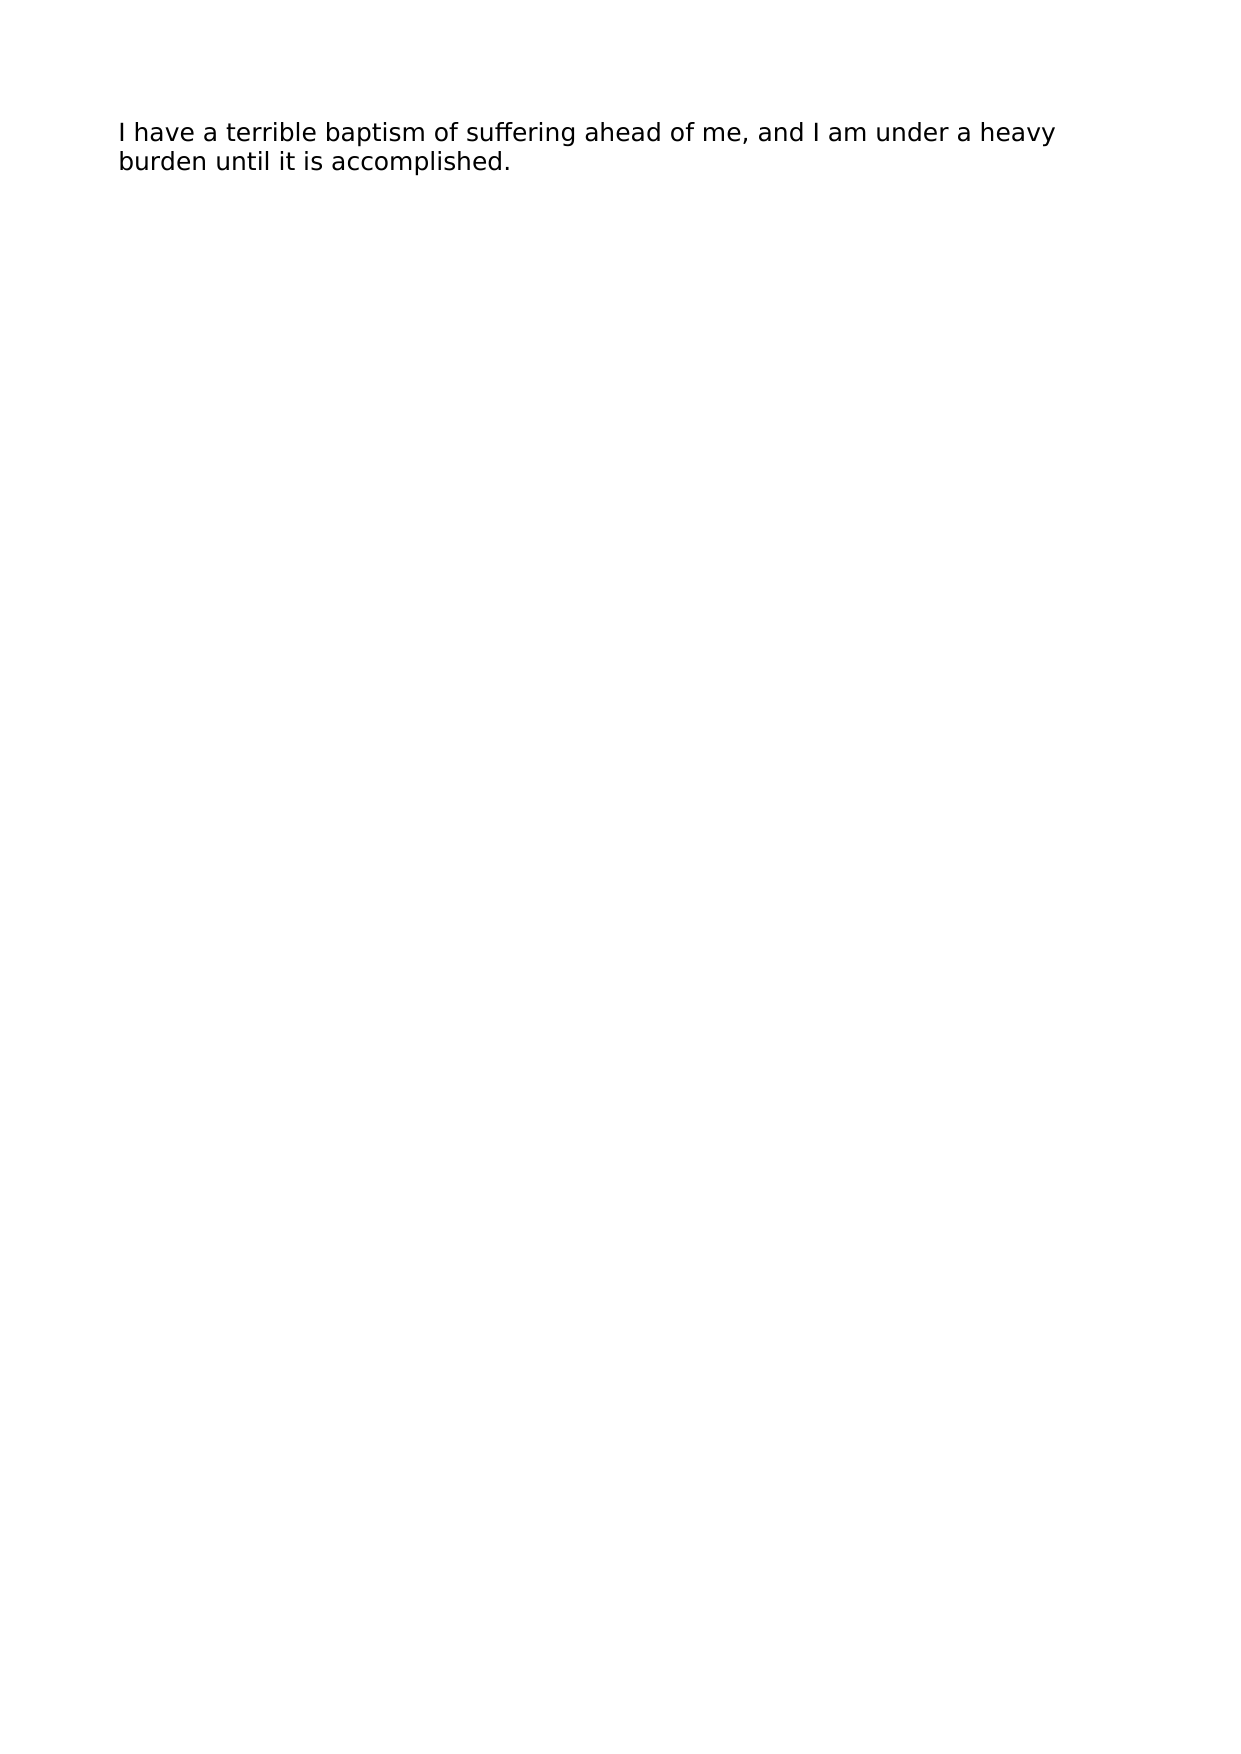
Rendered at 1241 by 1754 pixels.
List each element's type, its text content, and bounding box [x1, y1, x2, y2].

text I have a terrible baptism of suffering ahead of me, and I am under a heavy burden until it is accomplished. [118, 118, 1122, 176]
